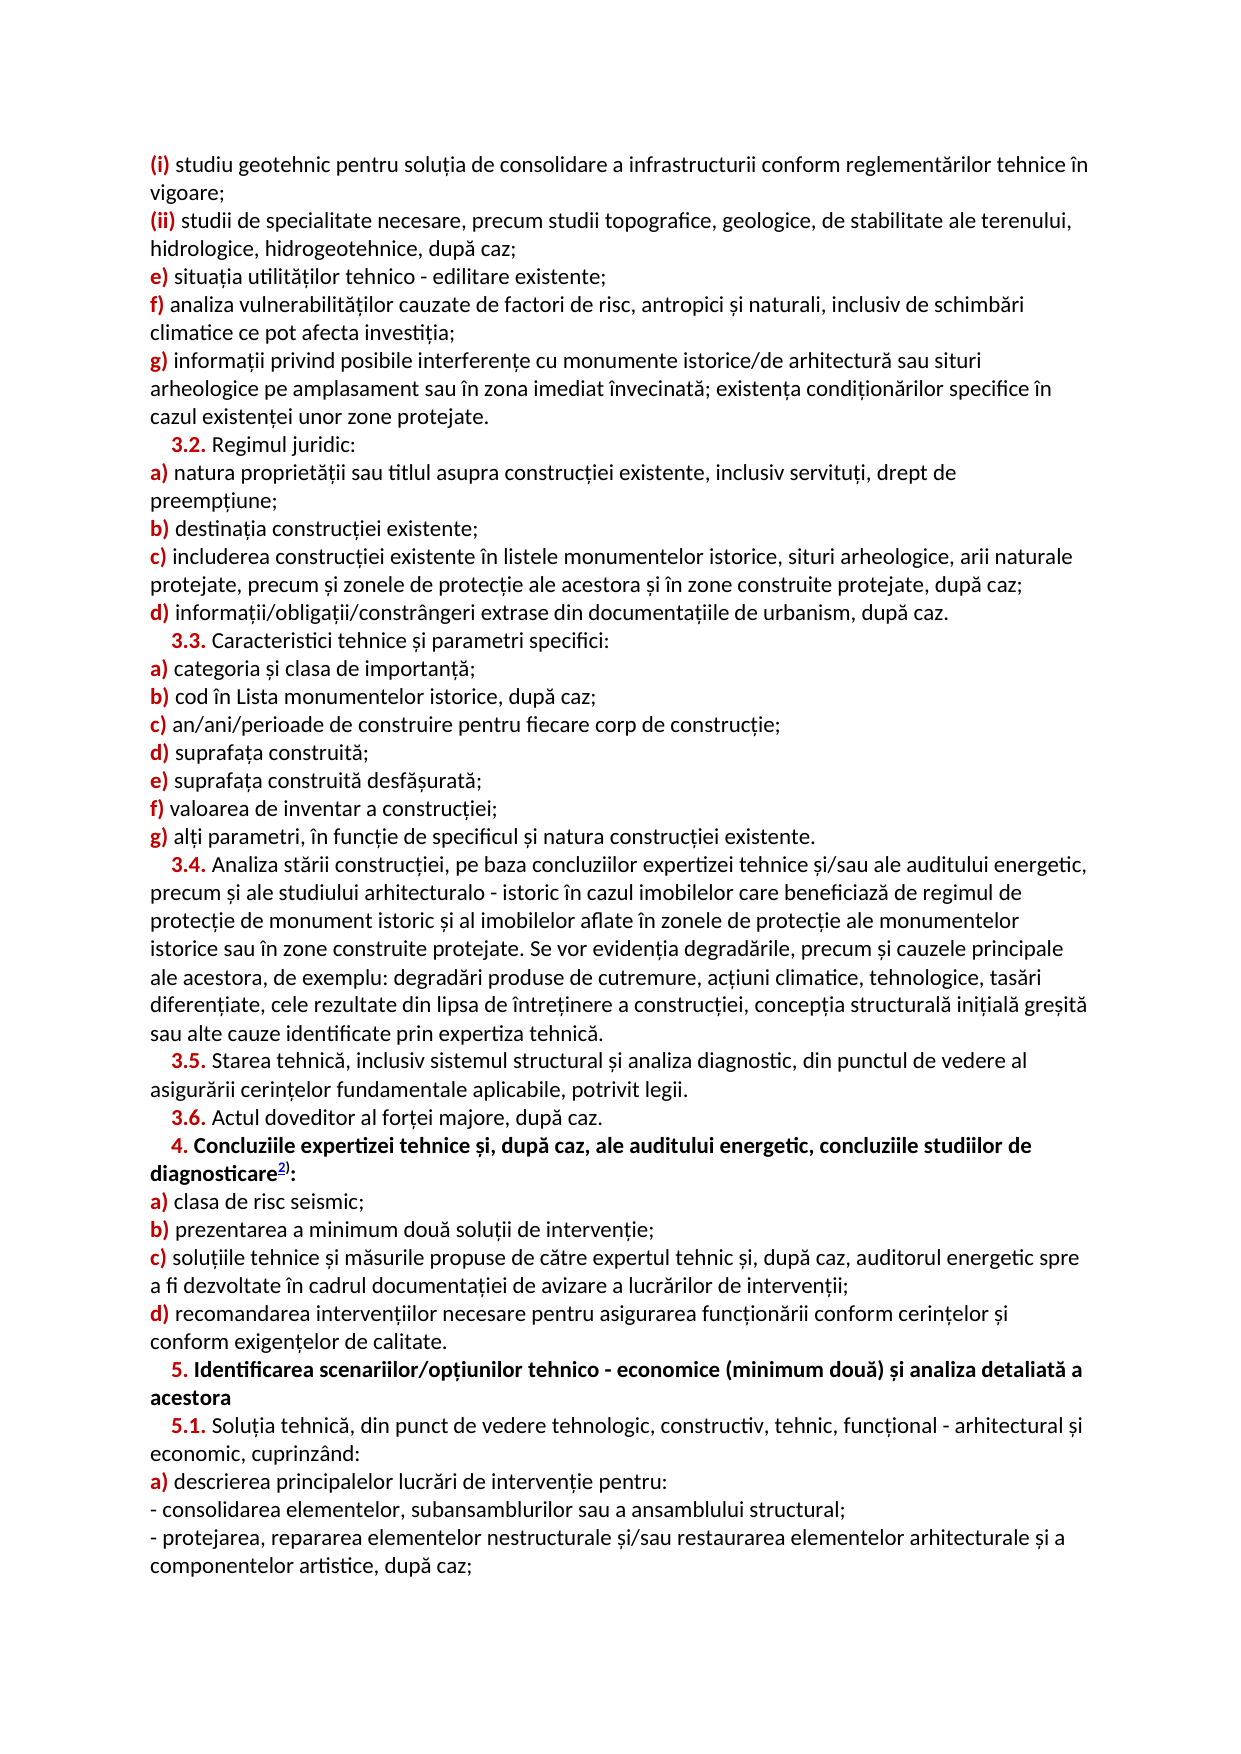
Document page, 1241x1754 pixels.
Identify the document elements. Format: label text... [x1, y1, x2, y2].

text 3.3. Caracteristici tehnice şi parametri specifici: [150, 626, 1090, 654]
text 5. Identificarea scenariilor/opţiunilor tehnico - economice (minimum două) şi analiza detaliată a acestora 5.1. Soluţia tehnică, din punct de vedere tehnologic, constructiv, tehnic, funcţional - arhitectural şi economic, cuprinzând: [150, 1355, 1090, 1467]
text e) situaţia utilităţilor tehnico - edilitare existente; f) analiza vulnerabilităţilor cauzate de factori de risc, antropici şi naturali, inclusiv de schimbări climatice ce pot afecta investiţia; g) informaţii privind posibile interferenţe cu monumente istorice/de arhitectură sau situri arheologice pe amplasament sau în zona imediat învecinată; existenţa condiţionărilor specifice în cazul existenţei unor zone protejate. [150, 262, 1090, 430]
text a) descrierea principalelor lucrări de intervenţie pentru: [150, 1467, 1090, 1495]
text a) natura proprietăţii sau titlul asupra construcţiei existente, inclusiv servituţi, drept de preempţiune; b) destinaţia construcţiei existente; c) includerea construcţiei existente în listele monumentelor istorice, situri arheologice, arii naturale protejate, precum şi zonele de protecţie ale acestora şi în zone construite protejate, după caz; d) informaţii/obligaţii/constrângeri extrase din documentaţiile de urbanism, după caz. [150, 458, 1090, 626]
text (i) studiu geotehnic pentru soluţia de consolidare a infrastructurii conform reglementărilor tehnice în vigoare; (ii) studii de specialitate necesare, precum studii topografice, geologice, de stabilitate ale terenului, hidrologice, hidrogeotehnice, după caz; [150, 150, 1090, 262]
text 3.4. Analiza stării construcţiei, pe baza concluziilor expertizei tehnice şi/sau ale auditului energetic, precum şi ale studiului arhitecturalo - istoric în cazul imobilelor care beneficiază de regimul de protecţie de monument istoric şi al imobilelor aflate în zonele de protecţie ale monumentelor istorice sau în zone construite protejate. Se vor evidenţia degradările, precum şi cauzele principale ale acestora, de exemplu: degradări produse de cutremure, acţiuni climatice, tehnologice, tasări diferenţiate, cele rezultate din lipsa de întreţinere a construcţiei, concepţia structurală iniţială greşită sau alte cauze identificate prin expertiza tehnică. 3.5. Starea tehnică, inclusiv sistemul structural şi analiza diagnostic, din punctul de vedere al asigurării cerinţelor fundamentale aplicabile, potrivit legii. 3.6. Actul doveditor al forţei majore, după caz. 4. Concluziile expertizei tehnice şi, după caz, ale auditului energetic, concluziile studiilor de diagnosticare2): [150, 851, 1090, 1187]
text a) categoria şi clasa de importanţă; b) cod în Lista monumentelor istorice, după caz; c) an/ani/perioade de construire pentru fiecare corp de construcţie; d) suprafaţa construită; e) suprafaţa construită desfăşurată; f) valoarea de inventar a construcţiei; g) alţi parametri, în funcţie de specificul şi natura construcţiei existente. [150, 654, 1090, 851]
text 3.2. Regimul juridic: [150, 430, 1090, 458]
text a) clasa de risc seismic; b) prezentarea a minimum două soluţii de intervenţie; c) soluţiile tehnice şi măsurile propuse de către expertul tehnic şi, după caz, auditorul energetic spre a fi dezvoltate în cadrul documentaţiei de avizare a lucrărilor de intervenţii; d) recomandarea intervenţiilor necesare pentru asigurarea funcţionării conform cerinţelor şi conform exigenţelor de calitate. [150, 1187, 1090, 1355]
text - consolidarea elementelor, subansamblurilor sau a ansamblului structural; - protejarea, repararea elementelor nestructurale şi/sau restaurarea elementelor arhitecturale şi a componentelor artistice, după caz; [150, 1495, 1090, 1579]
